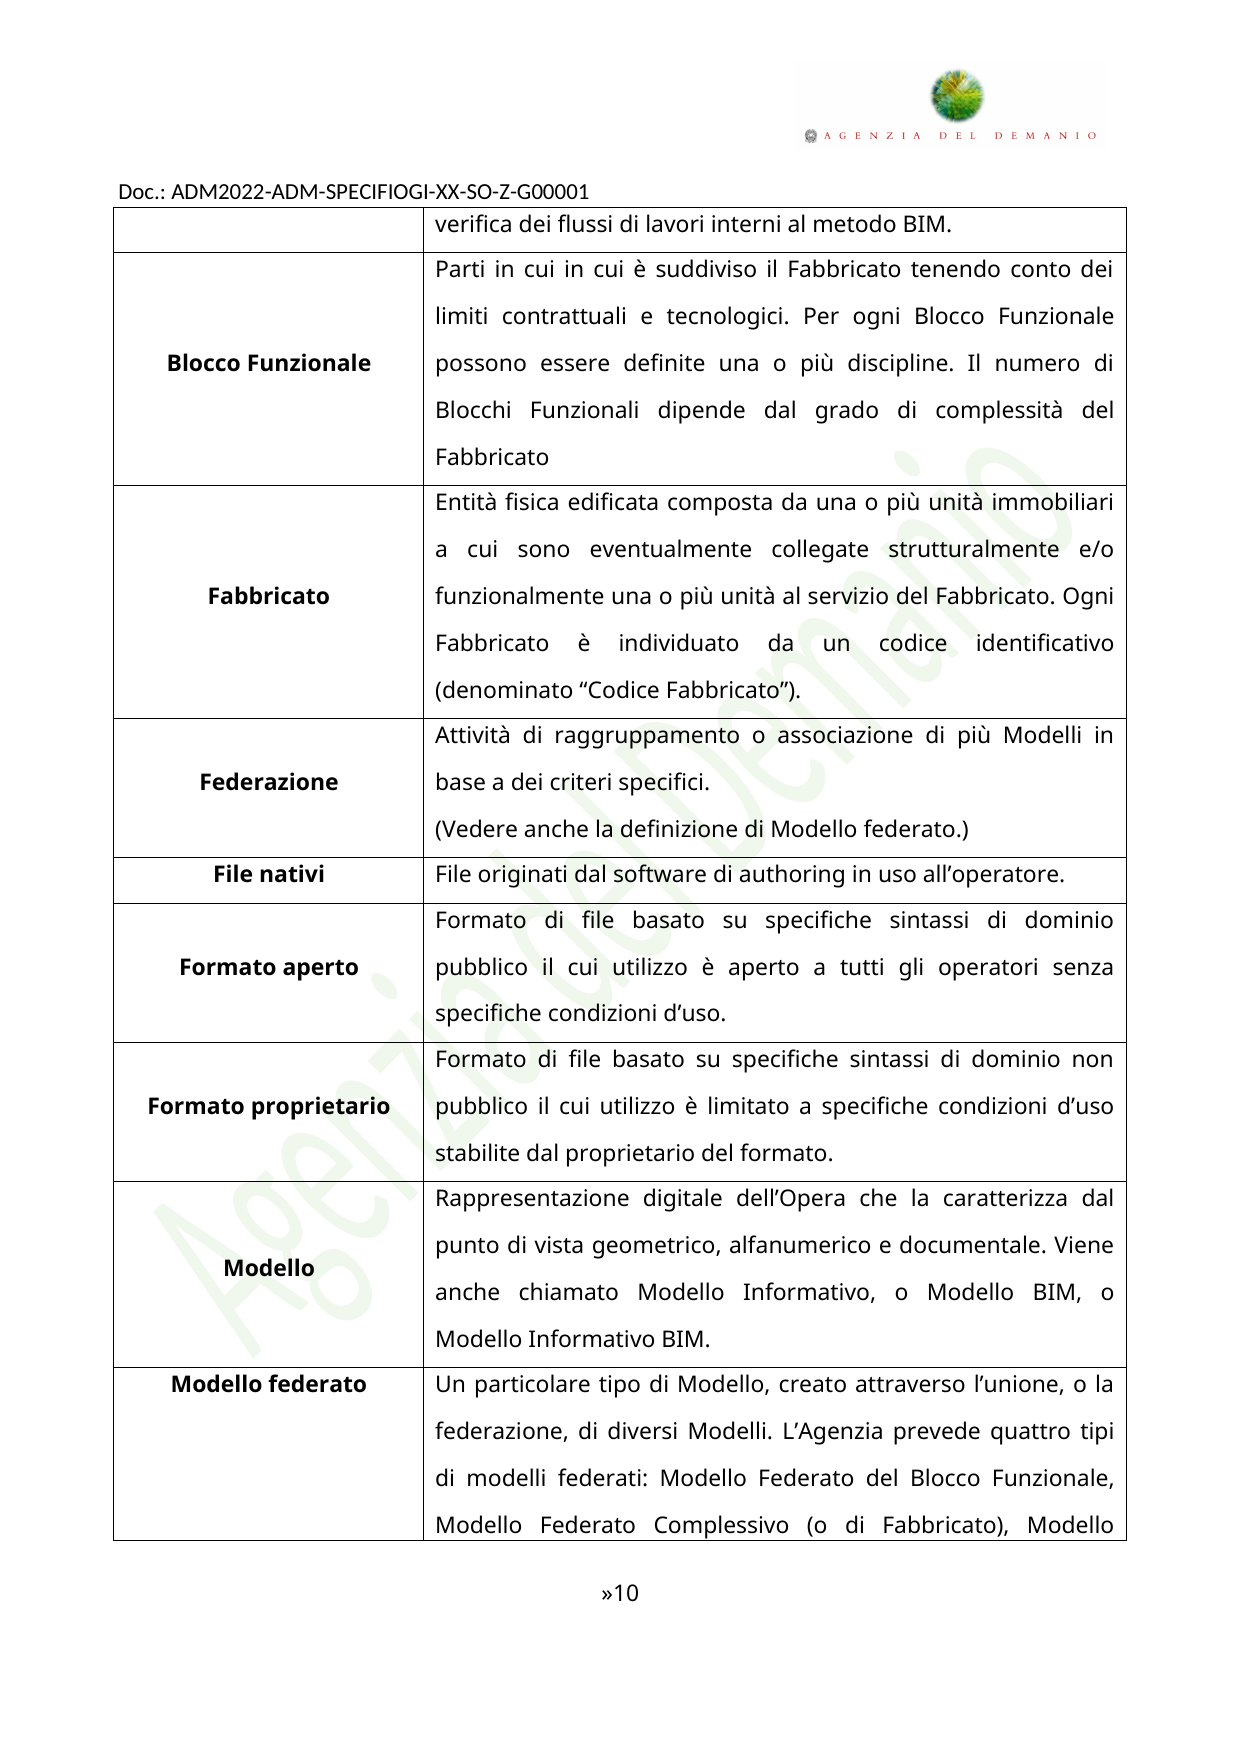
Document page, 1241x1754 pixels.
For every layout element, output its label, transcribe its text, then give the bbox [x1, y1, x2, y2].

table_cell Formato proprietario [114, 1043, 423, 1181]
table_cell Rappresentazione digitale dell’Opera che la caratterizza dal punto di vista geometrico, alfanumerico e documentale. Viene anche chiamato Modello Informativo, o Modello BIM, o Modello Informativo BIM. [424, 1182, 1126, 1367]
table_cell File originati dal software di authoring in uso all’operatore. [424, 858, 532, 902]
table_cell Parti in cui in cui è suddiviso il Fabbricato tenendo conto dei limiti contrattuali e tecnologici. Per ogni Blocco Funzionale possono essere definite una o più discipline. Il numero di Blocchi Funzionali dipende dal grado di complessità del Fabbricato [424, 253, 1126, 485]
table_cell Formato aperto [114, 904, 423, 1042]
table_cell Modello federato [114, 1368, 423, 1540]
table_cell Un particolare tipo di Modello, creato attraverso l’unione, o la federazione, di diversi Modelli. L’Agenzia prevede quattro tipi di modelli federati: Modello Federato del Blocco Funzionale, Modello Federato Complessivo (o di Fabbricato), Modello [424, 1368, 1126, 1540]
table_cell File originati dal software di authoring in uso all’operatore. [650, 858, 1126, 902]
table_cell [114, 208, 423, 252]
table_cell File originati dal software di authoring in uso all’operatore. [508, 858, 574, 902]
table_cell File originati dal software di authoring in uso all’operatore. [579, 865, 616, 902]
table_cell Entità fisica edificata composta da una o più unità immobiliari a cui sono eventualmente collegate strutturalmente e/o funzionalmente una o più unità al servizio del Fabbricato. Ogni Fabbricato è individuato da un codice identificativo (denominato “Codice Fabbricato”). [424, 486, 1126, 718]
table_cell Formato di file basato su specifiche sintassi di dominio pubblico il cui utilizzo è aperto a tutti gli operatori senza specifiche condizioni d’uso. [424, 904, 1126, 1042]
table_cell verifica dei flussi di lavori interni al metodo BIM. [424, 208, 1126, 252]
table_cell Modello [114, 1182, 423, 1367]
table_cell Formato di file basato su specifiche sintassi di dominio non pubblico il cui utilizzo è limitato a specifiche condizioni d’uso stabilite dal proprietario del formato. [424, 1043, 1126, 1181]
table_cell File nativi [114, 858, 423, 902]
table_cell Attività di raggruppamento o associazione di più Modelli in base a dei criteri specifici. (Vedere anche la definizione di Modello federato.) [424, 719, 1126, 857]
table_cell Federazione [114, 719, 423, 857]
table_cell Blocco Funzionale [114, 253, 423, 485]
table_cell Fabbricato [114, 486, 423, 718]
table_cell File originati dal software di authoring in uso all’operatore. [608, 858, 675, 902]
